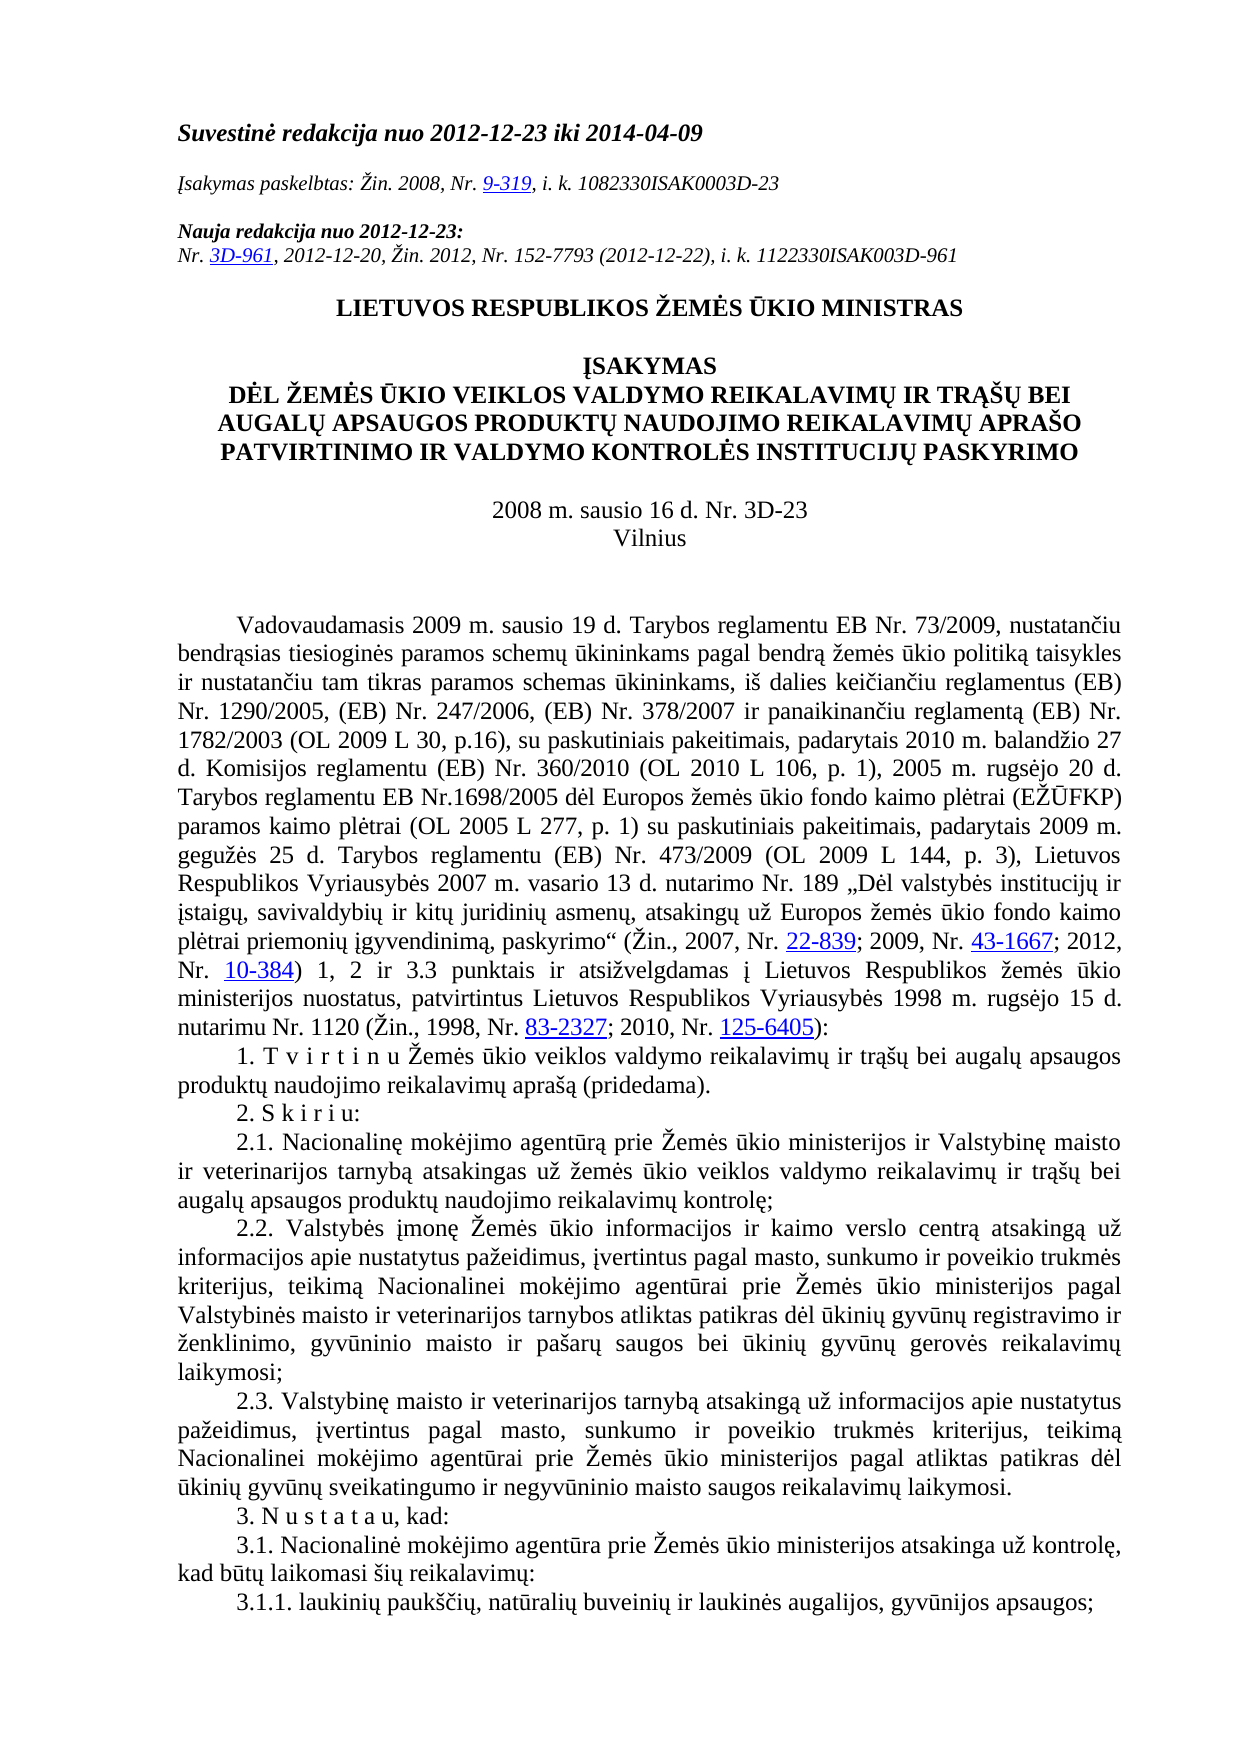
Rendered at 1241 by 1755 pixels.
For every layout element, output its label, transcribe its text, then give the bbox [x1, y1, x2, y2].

text ĮSAKYMAS [177, 351, 1122, 380]
text Nr. 3D-961, 2012-12-20, Žin. 2012, Nr. 152-7793 (2012-12-22), i. k. 1122330ISAK003D-961 [177, 243, 1122, 267]
text 3.1.1. laukinių paukščių, natūralių buveinių ir laukinės augalijos, gyvūnijos apsaugos; [177, 1587, 1122, 1616]
text LIETUVOS RESPUBLIKOS ŽEMĖS ŪKIO MINISTRAS [177, 293, 1122, 322]
text 2.1. Nacionalinę mokėjimo agentūrą prie Žemės ūkio ministerijos ir Valstybinę maisto ir veterinarijos tarnybą atsakingas už žemės ūkio veiklos valdymo reikalavimų ir trąšų bei augalų apsaugos produktų naudojimo reikalavimų kontrolę; [177, 1127, 1122, 1213]
text Vilnius [177, 523, 1122, 552]
text Vadovaudamasis 2009 m. sausio 19 d. Tarybos reglamentu EB Nr. 73/2009, nustatančiu bendrąsias tiesioginės paramos schemų ūkininkams pagal bendrą žemės ūkio politiką taisykles ir nustatančiu tam tikras paramos schemas ūkininkams, iš dalies keičiančiu reglamentus (EB) Nr. 1290/2005, (EB) Nr. 247/2006, (EB) Nr. 378/2007 ir panaikinančiu reglamentą (EB) Nr. 1782/2003 (OL 2009 L 30, p.16), su paskutiniais pakeitimais, padarytais 2010 m. balandžio 27 d. Komisijos reglamentu (EB) Nr. 360/2010 (OL 2010 L 106, p. 1), 2005 m. rugsėjo 20 d. Tarybos reglamentu EB Nr.1698/2005 dėl Europos žemės ūkio fondo kaimo plėtrai (EŽŪFKP) paramos kaimo plėtrai (OL 2005 L 277, p. 1) su paskutiniais pakeitimais, padarytais 2009 m. gegužės 25 d. Tarybos reglamentu (EB) Nr. 473/2009 (OL 2009 L 144, p. 3), Lietuvos Respublikos Vyriausybės 2007 m. vasario 13 d. nutarimo Nr. 189 „Dėl valstybės institucijų ir įstaigų, savivaldybių ir kitų juridinių asmenų, atsakingų už Europos žemės ūkio fondo kaimo plėtrai priemonių įgyvendinimą, paskyrimo“ (Žin., 2007, Nr. 22-839; 2009, Nr. 43-1667; 2012, Nr. 10-384) 1, 2 ir 3.3 punktais ir atsižvelgdamas į Lietuvos Respublikos žemės ūkio ministerijos nuostatus, patvirtintus Lietuvos Respublikos Vyriausybės 1998 m. rugsėjo 15 d. nutarimu Nr. 1120 (Žin., 1998, Nr. 83-2327; 2010, Nr. 125-6405): [177, 610, 1122, 1041]
text 1. T v i r t i n u Žemės ūkio veiklos valdymo reikalavimų ir trąšų bei augalų apsaugos produktų naudojimo reikalavimų aprašą (pridedama). [177, 1041, 1122, 1098]
text 3. N u s t a t a u, kad: [177, 1501, 1122, 1530]
text Nauja redakcija nuo 2012-12-23: [177, 219, 1122, 243]
text 3.1. Nacionalinė mokėjimo agentūra prie Žemės ūkio ministerijos atsakinga už kontrolę, kad būtų laikomasi šių reikalavimų: [177, 1530, 1122, 1587]
text 2. S k i r i u: [177, 1098, 1122, 1127]
text 2.3. Valstybinę maisto ir veterinarijos tarnybą atsakingą už informacijos apie nustatytus pažeidimus, įvertintus pagal masto, sunkumo ir poveikio trukmės kriterijus, teikimą Nacionalinei mokėjimo agentūrai prie Žemės ūkio ministerijos pagal atliktas patikras dėl ūkinių gyvūnų sveikatingumo ir negyvūninio maisto saugos reikalavimų laikymosi. [177, 1386, 1122, 1501]
text Suvestinė redakcija nuo 2012-12-23 iki 2014-04-09 [177, 118, 1122, 147]
text 2008 m. sausio 16 d. Nr. 3D-23 [177, 495, 1122, 523]
text 2.2. Valstybės įmonę Žemės ūkio informacijos ir kaimo verslo centrą atsakingą už informacijos apie nustatytus pažeidimus, įvertintus pagal masto, sunkumo ir poveikio trukmės kriterijus, teikimą Nacionalinei mokėjimo agentūrai prie Žemės ūkio ministerijos pagal Valstybinės maisto ir veterinarijos tarnybos atliktas patikras dėl ūkinių gyvūnų registravimo ir ženklinimo, gyvūninio maisto ir pašarų saugos bei ūkinių gyvūnų gerovės reikalavimų laikymosi; [177, 1213, 1122, 1386]
text dĖL ŽEMĖS ŪKIO VEIKLOS valdymo reikalavimų IR TRĄŠŲ BEI AUGALŲ APSAUGOS PRODUKTŲ NAUDOJIMO REIKALAVIMŲ APRAŠO patvirtinimo ir valdymo kontrolės institucijų paskyrimo [177, 380, 1122, 466]
text Įsakymas paskelbtas: Žin. 2008, Nr. 9-319, i. k. 1082330ISAK0003D-23 [177, 171, 1122, 195]
